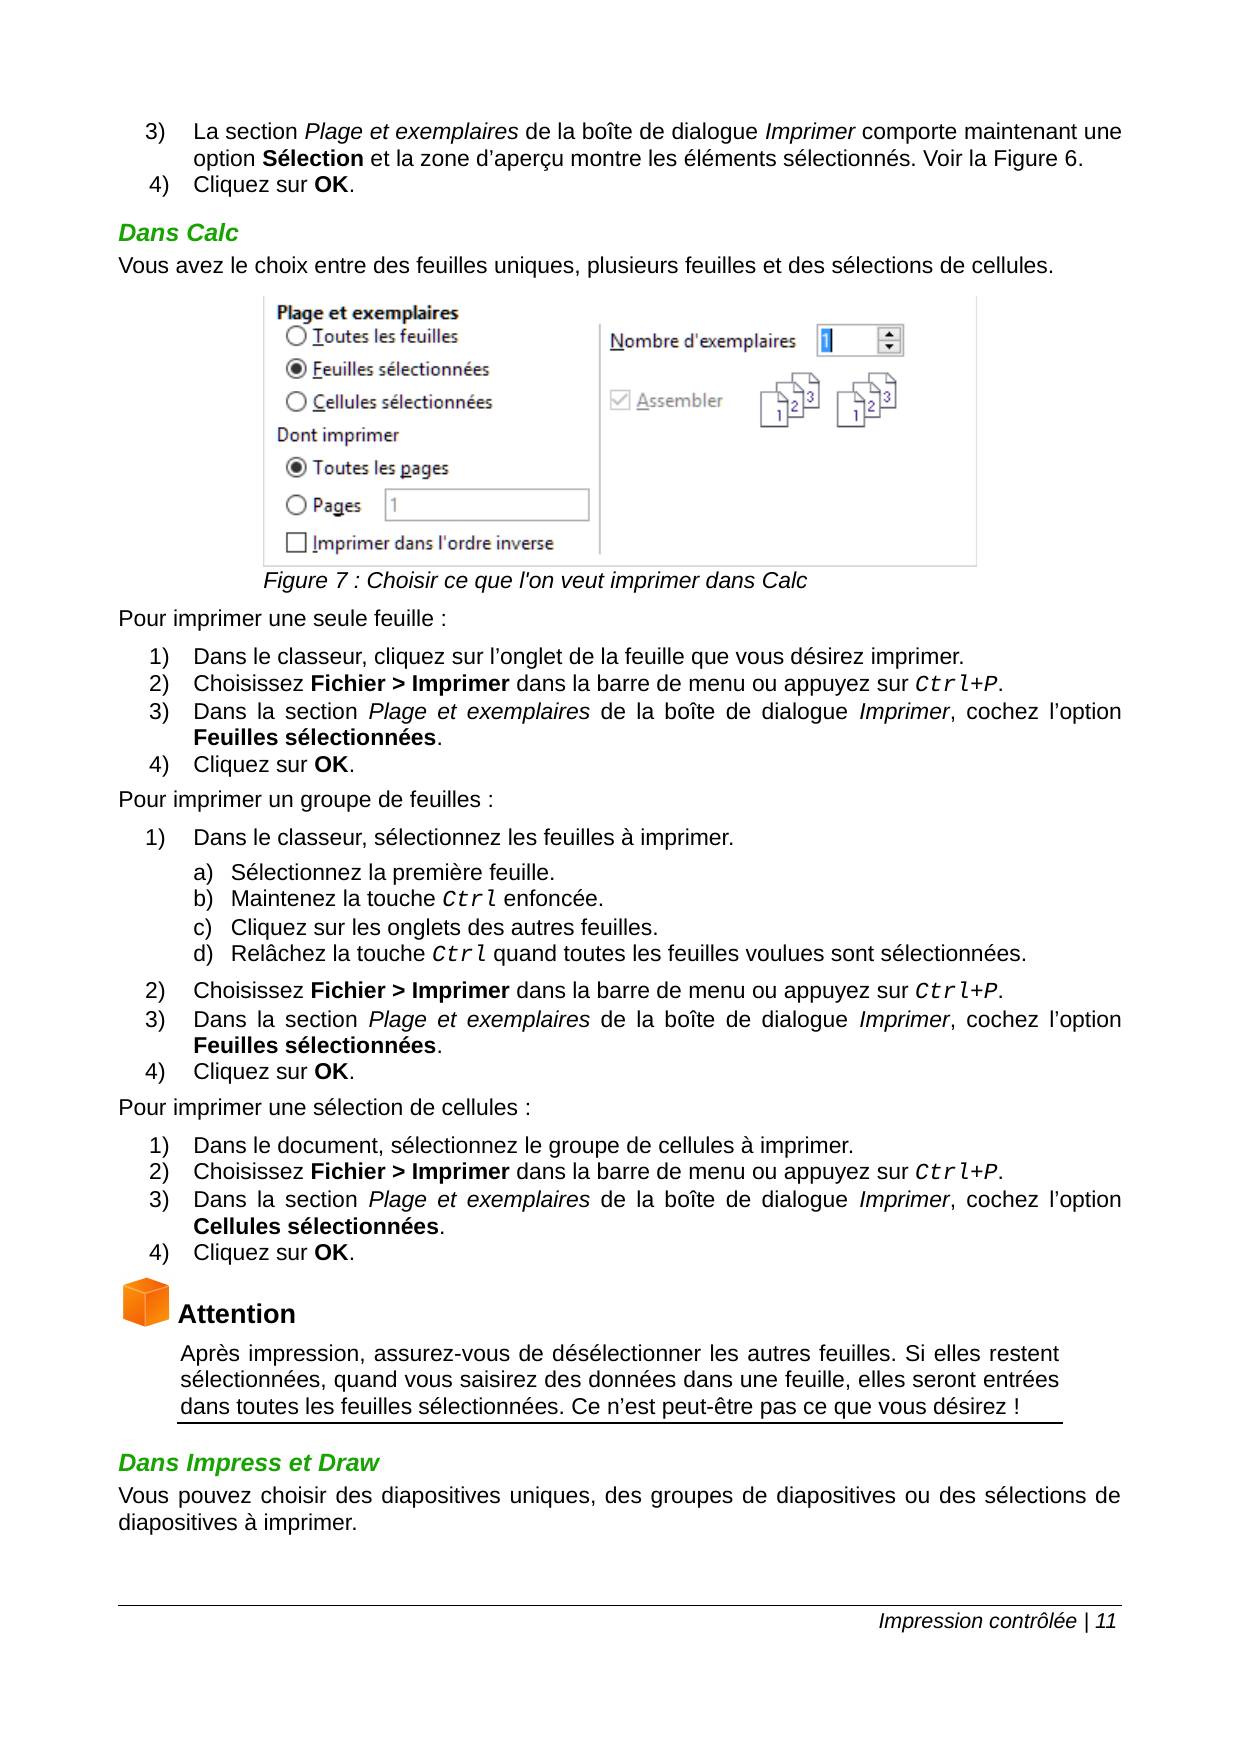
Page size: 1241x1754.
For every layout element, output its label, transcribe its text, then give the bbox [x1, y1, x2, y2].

list Choisissez Fichier > Imprimer dans la barre de menu ou appuyez sur Ctrl+P. [169, 669, 1122, 698]
text Vous pouvez choisir des diapositives uniques, des groupes de diapositives ou des sélections de diapositives à imprimer. [118, 1482, 1122, 1535]
list Dans la section Plage et exemplaires de la boîte de dialogue Imprimer, cochez l’option Feuilles sélectionnées. [165, 1006, 1122, 1058]
list Dans le classeur, sélectionnez les feuilles à imprimer. [165, 824, 1122, 850]
list Choisissez Fichier > Imprimer dans la barre de menu ou appuyez sur Ctrl+P. [165, 977, 1122, 1006]
picture [263, 296, 978, 567]
list Relâchez la touche Ctrl quand toutes les feuilles voulues sont sélectionnées. [193, 940, 1122, 968]
list Cliquez sur OK. [169, 171, 1122, 197]
list Dans le classeur, cliquez sur l’onglet de la feuille que vous désirez imprimer. [169, 643, 1122, 669]
text Pour imprimer une seule feuille : [118, 605, 1122, 631]
text Pour imprimer un groupe de feuilles : [118, 786, 1122, 812]
list Sélectionnez la première feuille. [193, 859, 1122, 885]
text Vous avez le choix entre des feuilles uniques, plusieurs feuilles et des sélections de cellules. [118, 252, 1122, 279]
text Après impression, assurez-vous de désélectionner les autres feuilles. Si elles restent sélectionnées, quand vous saisirez des données dans une feuille, elles seront entrées dans toutes les feuilles sélectionnées. Ce n’est peut-être pas ce que vous désirez ! [177, 1337, 1063, 1422]
subtitle Dans Calc [118, 218, 1122, 247]
list Dans le document, sélectionnez le groupe de cellules à imprimer. [169, 1132, 1122, 1158]
subtitle Dans Impress et Draw [118, 1448, 1122, 1477]
list Cliquez sur OK. [165, 1058, 1122, 1085]
subtitle Attention [118, 1274, 1122, 1329]
list Dans la section Plage et exemplaires de la boîte de dialogue Imprimer, cochez l’option Feuilles sélectionnées. [169, 698, 1122, 751]
list Cliquez sur OK. [169, 751, 1122, 777]
list Dans la section Plage et exemplaires de la boîte de dialogue Imprimer, cochez l’option Cellules sélectionnées. [169, 1186, 1122, 1239]
list Cliquez sur OK. [169, 1239, 1122, 1265]
list La section Plage et exemplaires de la boîte de dialogue Imprimer comporte maintenant une option Sélection et la zone d’aperçu montre les éléments sélectionnés. Voir la Figure 6. [165, 118, 1122, 171]
list Maintenez la touche Ctrl enfoncée. [193, 885, 1122, 914]
list Cliquez sur les onglets des autres feuilles. [193, 914, 1122, 940]
picture [119, 1275, 173, 1329]
text Figure 7 : Choisir ce que l'on veut imprimer dans Calc [263, 567, 977, 593]
text Pour imprimer une sélection de cellules : [118, 1093, 1122, 1120]
list Choisissez Fichier > Imprimer dans la barre de menu ou appuyez sur Ctrl+P. [169, 1158, 1122, 1186]
